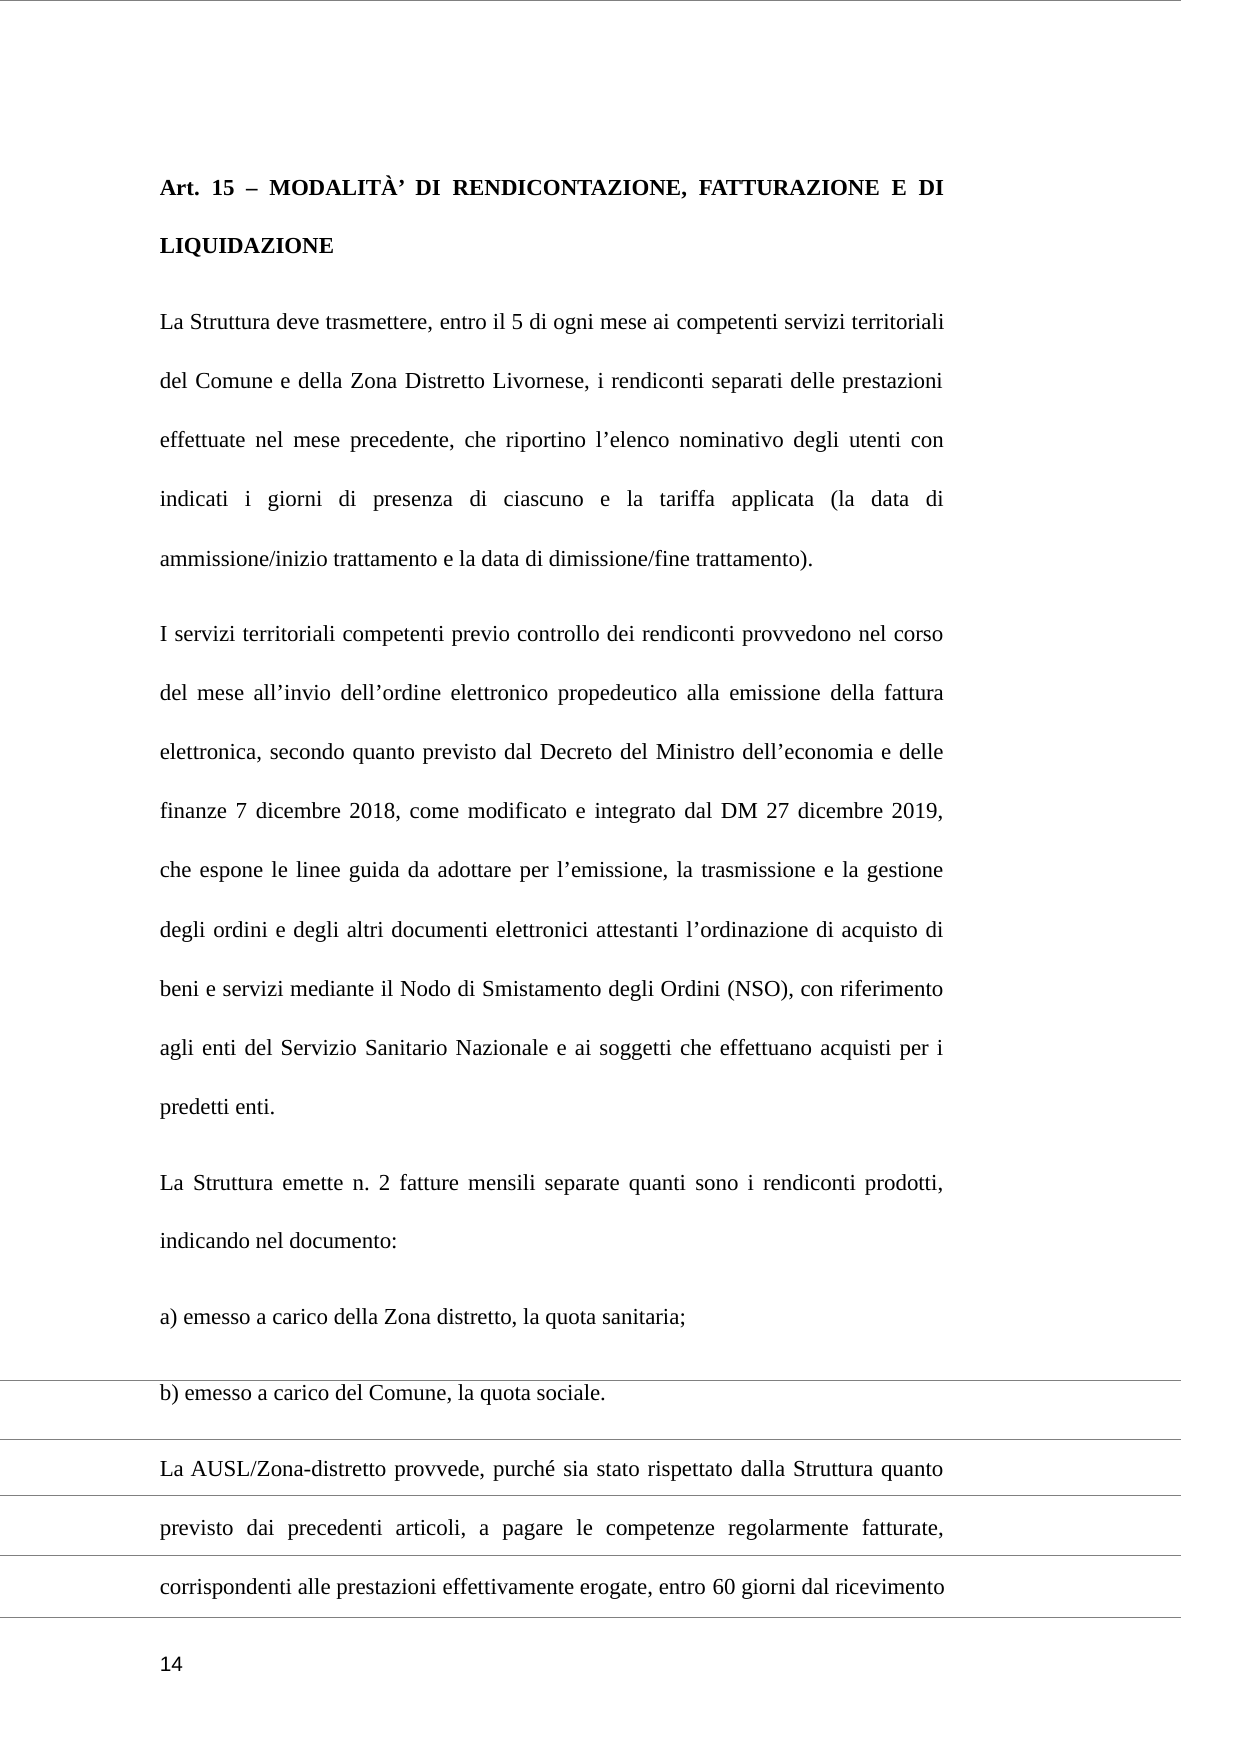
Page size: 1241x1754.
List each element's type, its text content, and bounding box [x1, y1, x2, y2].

text Art. 15 – MODALITÀ’ DI RENDICONTAZIONE, FATTURAZIONE E DI LIQUIDAZIONE [159, 148, 945, 266]
text La AUSL/Zona-distretto provvede, purché sia stato rispettato dalla Struttura quanto [159, 1440, 945, 1495]
text [159, 1353, 945, 1380]
text corrispondenti alle prestazioni effettivamente erogate, entro 60 giorni dal ricevimento [159, 1556, 945, 1606]
text La Struttura emette n. 2 fatture mensili separate quanti sono i rendiconti prodotti, indicando nel documento: [159, 1143, 945, 1261]
text a) emesso a carico della Zona distretto, la quota sanitaria; [159, 1277, 945, 1337]
text La Struttura deve trasmettere, entro il 5 di ogni mese ai competenti servizi territoriali del Comune e della Zona Distretto Livornese, i rendiconti separati delle prestazioni effettuate nel mese precedente, che riportino l’elenco nominativo degli utenti con indicati i giorni di presenza di ciascuno e la tariffa applicata (la data di ammissione/inizio trattamento e la data di dimissione/fine trattamento). [159, 282, 945, 578]
text b) emesso a carico del Comune, la quota sociale. [159, 1381, 945, 1412]
text [159, 1429, 945, 1439]
text previsto dai precedenti articoli, a pagare le competenze regolarmente fatturate, [159, 1496, 945, 1555]
text I servizi territoriali competenti previo controllo dei rendiconti provvedono nel corso del mese all’invio dell’ordine elettronico propedeutico alla emissione della fattura elettronica, secondo quanto previsto dal Decreto del Ministro dell’economia e delle finanze 7 dicembre 2018, come modificato e integrato dal DM 27 dicembre 2019, che espone le linee guida da adottare per l’emissione, la trasmissione e la gestione degli ordini e degli altri documenti elettronici attestanti l’ordinazione di acquisto di beni e servizi mediante il Nodo di Smistamento degli Ordini (NSO), con riferimento agli enti del Servizio Sanitario Nazionale e ai soggetti che effettuano acquisti per i predetti enti. [159, 594, 945, 1126]
